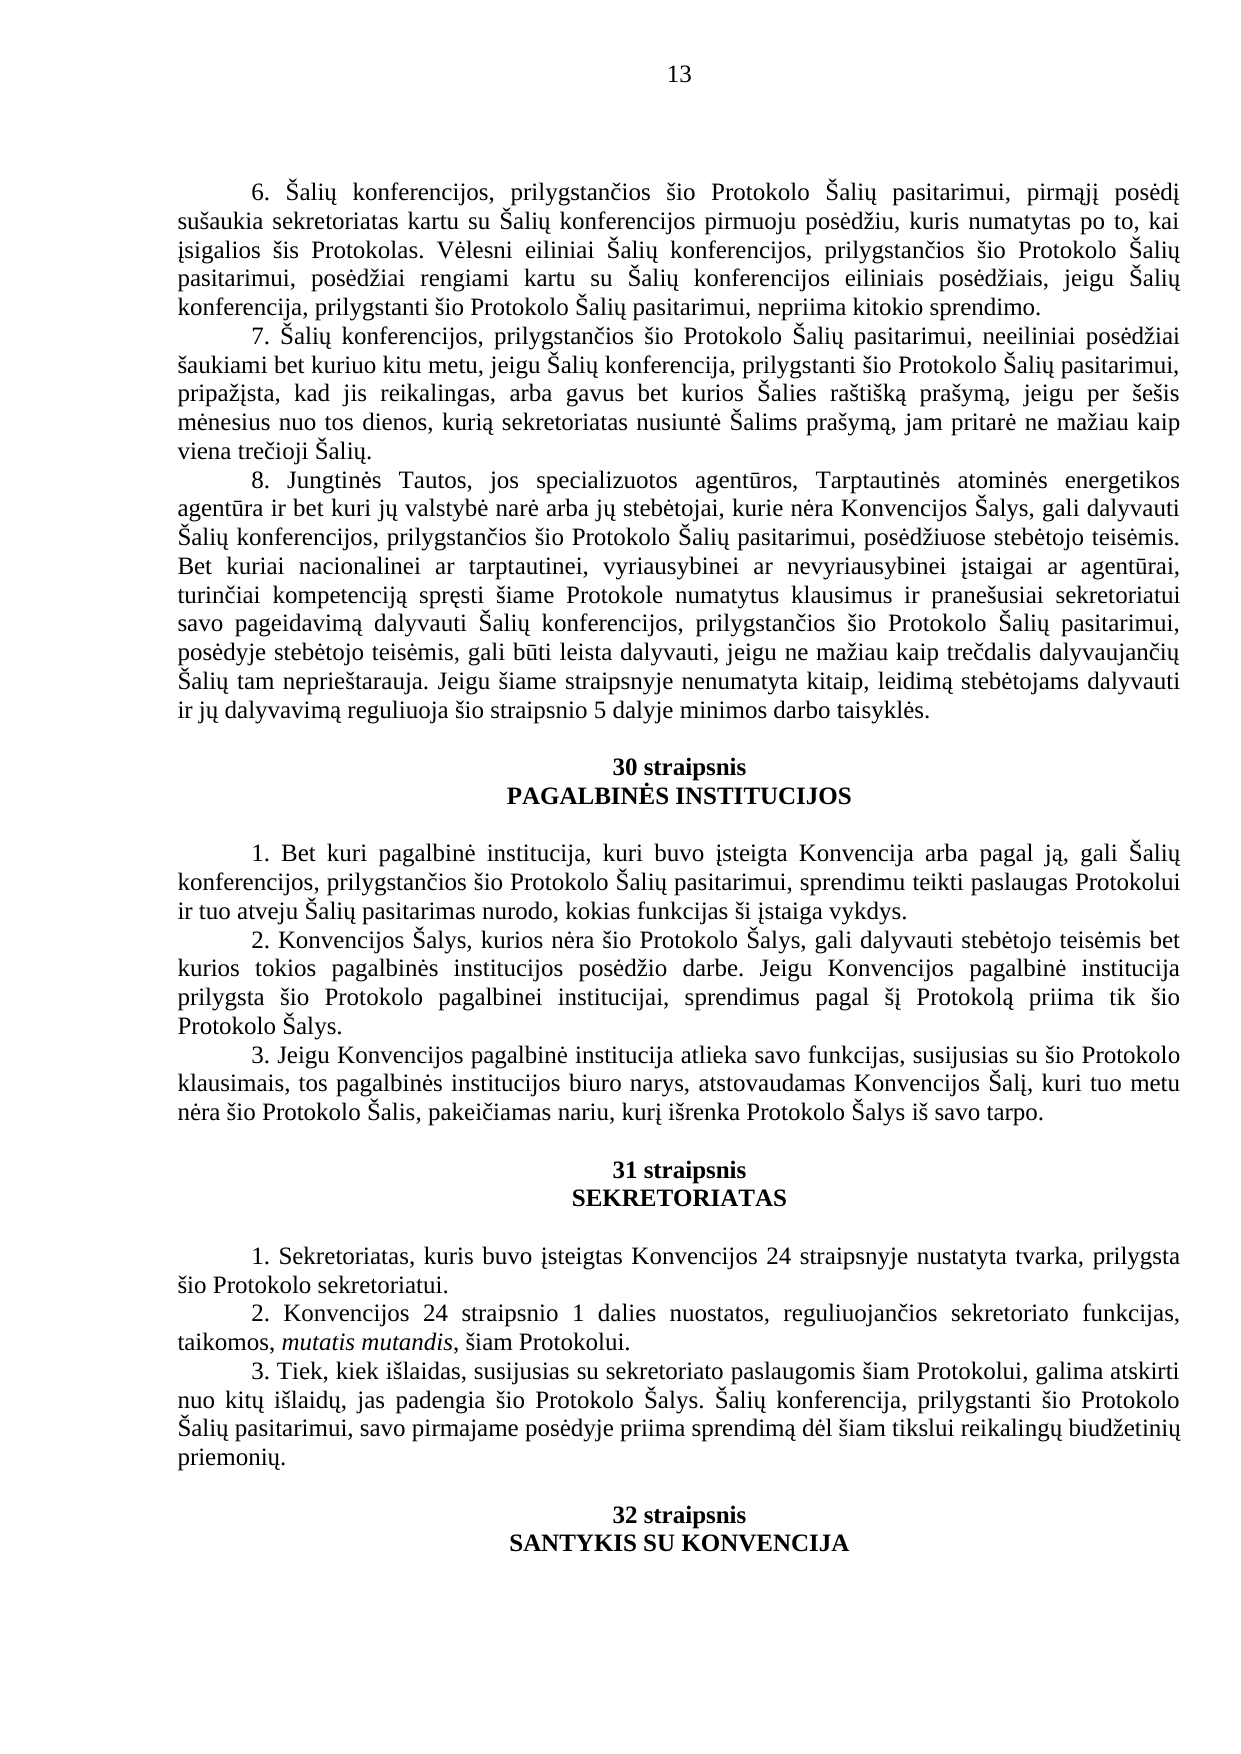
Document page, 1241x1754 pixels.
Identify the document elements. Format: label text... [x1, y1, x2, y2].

text 1. Bet kuri pagalbinė institucija, kuri buvo įsteigta Konvencija arba pagal ją, gali Šalių konferencijos, prilygstančios šio Protokolo Šalių pasitarimui, sprendimu teikti paslaugas Protokolui ir tuo atveju Šalių pasitarimas nurodo, kokias funkcijas ši įstaiga vykdys. [177, 838, 1181, 925]
text 2. Konvencijos 24 straipsnio 1 dalies nuostatos, reguliuojančios sekretoriato funkcijas, taikomos, mutatis mutandis, šiam Protokolui. [177, 1298, 1181, 1356]
text 7. Šalių konferencijos, prilygstančios šio Protokolo Šalių pasitarimui, neeiliniai posėdžiai šaukiami bet kuriuo kitu metu, jeigu Šalių konferencija, prilygstanti šio Protokolo Šalių pasitarimui, pripažįsta, kad jis reikalingas, arba gavus bet kurios Šalies raštišką prašymą, jeigu per šešis mėnesius nuo tos dienos, kurią sekretoriatas nusiuntė Šalims prašymą, jam pritarė ne mažiau kaip viena trečioji Šalių. [177, 321, 1181, 465]
text 30 straipsnis [177, 752, 1181, 781]
text PAGALBINĖS INSTITUCIJOS [177, 781, 1181, 810]
text 3. Jeigu Konvencijos pagalbinė institucija atlieka savo funkcijas, susijusias su šio Protokolo klausimais, tos pagalbinės institucijos biuro narys, atstovaudamas Konvencijos Šalį, kuri tuo metu nėra šio Protokolo Šalis, pakeičiamas nariu, kurį išrenka Protokolo Šalys iš savo tarpo. [177, 1040, 1181, 1126]
text 31 straipsnis [177, 1155, 1181, 1183]
text 1. Sekretoriatas, kuris buvo įsteigtas Konvencijos 24 straipsnyje nustatyta tvarka, prilygsta šio Protokolo sekretoriatui. [177, 1241, 1181, 1298]
text SANTYKIS SU KONVENCIJA [177, 1528, 1181, 1557]
text 32 straipsnis [177, 1500, 1181, 1528]
text 3. Tiek, kiek išlaidas, susijusias su sekretoriato paslaugomis šiam Protokolui, galima atskirti nuo kitų išlaidų, jas padengia šio Protokolo Šalys. Šalių konferencija, prilygstanti šio Protokolo Šalių pasitarimui, savo pirmajame posėdyje priima sprendimą dėl šiam tikslui reikalingų biudžetinių priemonių. [177, 1356, 1181, 1471]
text 6. Šalių konferencijos, prilygstančios šio Protokolo Šalių pasitarimui, pirmąjį posėdį sušaukia sekretoriatas kartu su Šalių konferencijos pirmuoju posėdžiu, kuris numatytas po to, kai įsigalios šis Protokolas. Vėlesni eiliniai Šalių konferencijos, prilygstančios šio Protokolo Šalių pasitarimui, posėdžiai rengiami kartu su Šalių konferencijos eiliniais posėdžiais, jeigu Šalių konferencija, prilygstanti šio Protokolo Šalių pasitarimui, nepriima kitokio sprendimo. [177, 177, 1181, 321]
text SEKRETORIATAS [177, 1183, 1181, 1212]
text 8. Jungtinės Tautos, jos specializuotos agentūros, Tarptautinės atominės energetikos agentūra ir bet kuri jų valstybė narė arba jų stebėtojai, kurie nėra Konvencijos Šalys, gali dalyvauti Šalių konferencijos, prilygstančios šio Protokolo Šalių pasitarimui, posėdžiuose stebėtojo teisėmis. Bet kuriai nacionalinei ar tarptautinei, vyriausybinei ar nevyriausybinei įstaigai ar agentūrai, turinčiai kompetenciją spręsti šiame Protokole numatytus klausimus ir pranešusiai sekretoriatui savo pageidavimą dalyvauti Šalių konferencijos, prilygstančios šio Protokolo Šalių pasitarimui, posėdyje stebėtojo teisėmis, gali būti leista dalyvauti, jeigu ne mažiau kaip trečdalis dalyvaujančių Šalių tam neprieštarauja. Jeigu šiame straipsnyje nenumatyta kitaip, leidimą stebėtojams dalyvauti ir jų dalyvavimą reguliuoja šio straipsnio 5 dalyje minimos darbo taisyklės. [177, 465, 1181, 723]
text 2. Konvencijos Šalys, kurios nėra šio Protokolo Šalys, gali dalyvauti stebėtojo teisėmis bet kurios tokios pagalbinės institucijos posėdžio darbe. Jeigu Konvencijos pagalbinė institucija prilygsta šio Protokolo pagalbinei institucijai, sprendimus pagal šį Protokolą priima tik šio Protokolo Šalys. [177, 925, 1181, 1040]
